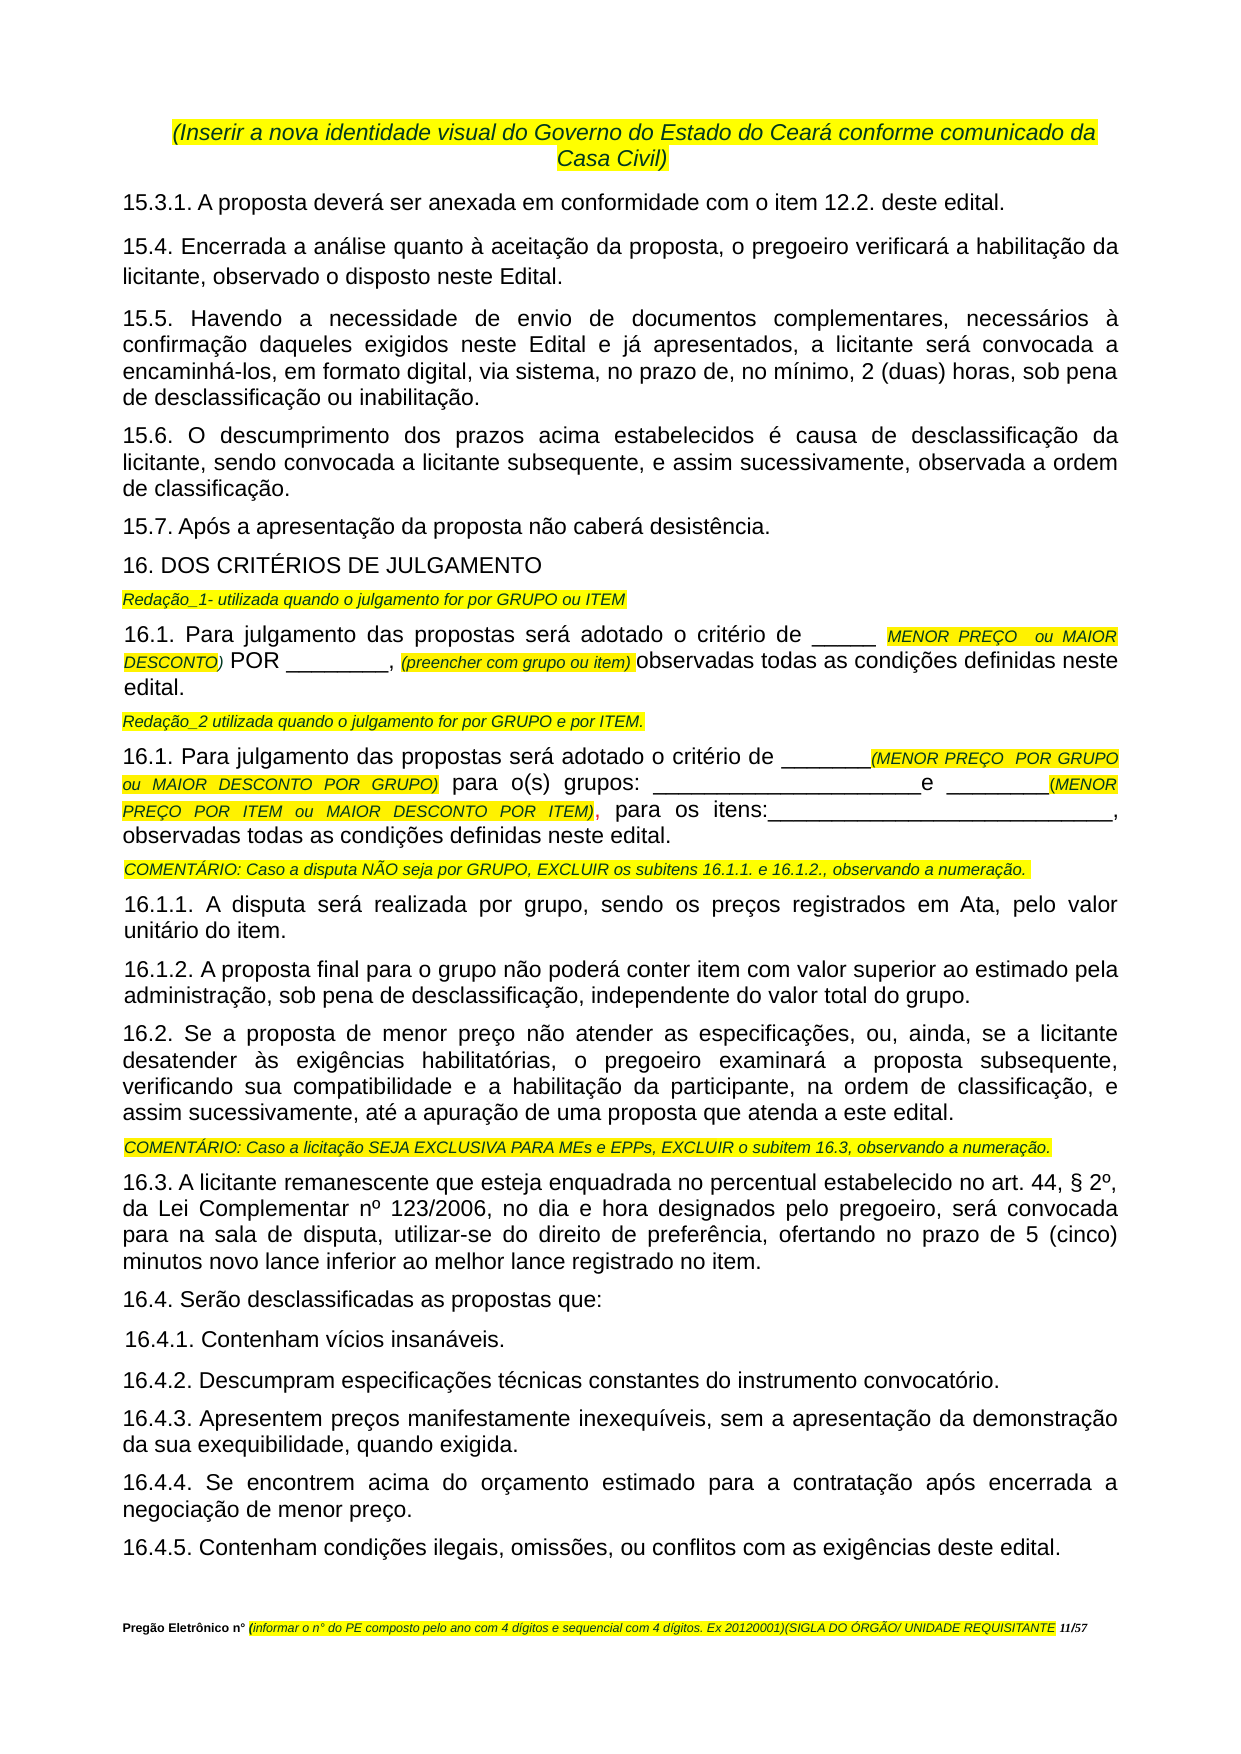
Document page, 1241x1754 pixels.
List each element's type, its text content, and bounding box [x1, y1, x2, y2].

text 16.1.1. A disputa será realizada por grupo, sendo os preços registrados em Ata, pelo valor unitário do item. [123, 891, 1119, 944]
text Redação_1- utilizada quando o julgamento for por GRUPO ou ITEM [122, 590, 1118, 609]
text Redação_2 utilizada quando o julgamento for por GRUPO e por ITEM. [122, 712, 1118, 731]
text 15.7. Após a apresentação da proposta não caberá desistência. [122, 513, 1118, 540]
text 16.4.2. Descumpram especificações técnicas constantes do instrumento convocatório. [122, 1367, 1118, 1393]
text 16.1. Para julgamento das propostas será adotado o critério de _______(MENOR PREÇO POR GRUPO ou MAIOR DESCONTO POR GRUPO) para o(s) grupos: _____________________e ________(MENOR PREÇO POR ITEM ou MAIOR DESCONTO POR ITEM), para os itens:___________________________, observadas todas as condições definidas neste edital. [122, 743, 1118, 848]
text 16.1. Para julgamento das propostas será adotado o critério de _____ MENOR PREÇO ou MAIOR DESCONTO) POR ________, (preencher com grupo ou item) observadas todas as condições definidas neste edital. [124, 621, 1118, 700]
text 16.3. A licitante remanescente que esteja enquadrada no percentual estabelecido no art. 44, § 2º, da Lei Complementar nº 123/2006, no dia e hora designados pelo pregoeiro, será convocada para na sala de disputa, utilizar-se do direito de preferência, ofertando no prazo de 5 (cinco) minutos novo lance inferior ao melhor lance registrado no item. [122, 1169, 1118, 1274]
text 16.4.3. Apresentem preços manifestamente inexequíveis, sem a apresentação da demonstração da sua exequibilidade, quando exigida. [122, 1405, 1118, 1457]
text 16. DOS CRITÉRIOS DE JULGAMENTO [122, 552, 1118, 578]
text 15.3.1. A proposta deverá ser anexada em conformidade com o item 12.2. deste edital. [122, 189, 1118, 215]
text COMENTÁRIO: Caso a licitação SEJA EXCLUSIVA PARA MEs e EPPs, EXCLUIR o subitem 16.3, observando a numeração. [124, 1138, 1118, 1157]
text 16.4.5. Contenham condições ilegais, omissões, ou conflitos com as exigências deste edital. [122, 1534, 1118, 1560]
list 15.5. Havendo a necessidade de envio de documentos complementares, necessários à confirmação daqueles exigidos neste Edital e já apresentados, a licitante será convocada a encaminhá-los, em formato digital, via sistema, no prazo de, no mínimo, 2 (duas) horas, sob pena de desclassificação ou inabilitação. [122, 305, 1118, 411]
text 16.4. Serão desclassificadas as propostas que: [122, 1286, 1118, 1312]
list 15.4. Encerrada a análise quanto à aceitação da proposta, o pregoeiro verificará a habilitação da licitante, observado o disposto neste Edital. [122, 233, 1120, 289]
text 16.4.1. Contenham vícios insanáveis. [122, 1324, 1118, 1355]
text 15.6. O descumprimento dos prazos acima estabelecidos é causa de desclassificação da licitante, sendo convocada a licitante subsequente, e assim sucessivamente, observada a ordem de classificação. [122, 422, 1118, 501]
text 16.4.4. Se encontrem acima do orçamento estimado para a contratação após encerrada a negociação de menor preço. [122, 1469, 1118, 1522]
text 16.1.2. A proposta final para o grupo não poderá conter item com valor superior ao estimado pela administração, sob pena de desclassificação, independente do valor total do grupo. [123, 956, 1119, 1008]
text COMENTÁRIO: Caso a disputa NÃO seja por GRUPO, EXCLUIR os subitens 16.1.1. e 16.1.2., observando a numeração. [124, 860, 1118, 879]
text 16.2. Se a proposta de menor preço não atender as especificações, ou, ainda, se a licitante desatender às exigências habilitatórias, o pregoeiro examinará a proposta subsequente, verificando sua compatibilidade e a habilitação da participante, na ordem de classificação, e assim sucessivamente, até a apuração de uma proposta que atenda a este edital. [122, 1020, 1118, 1126]
